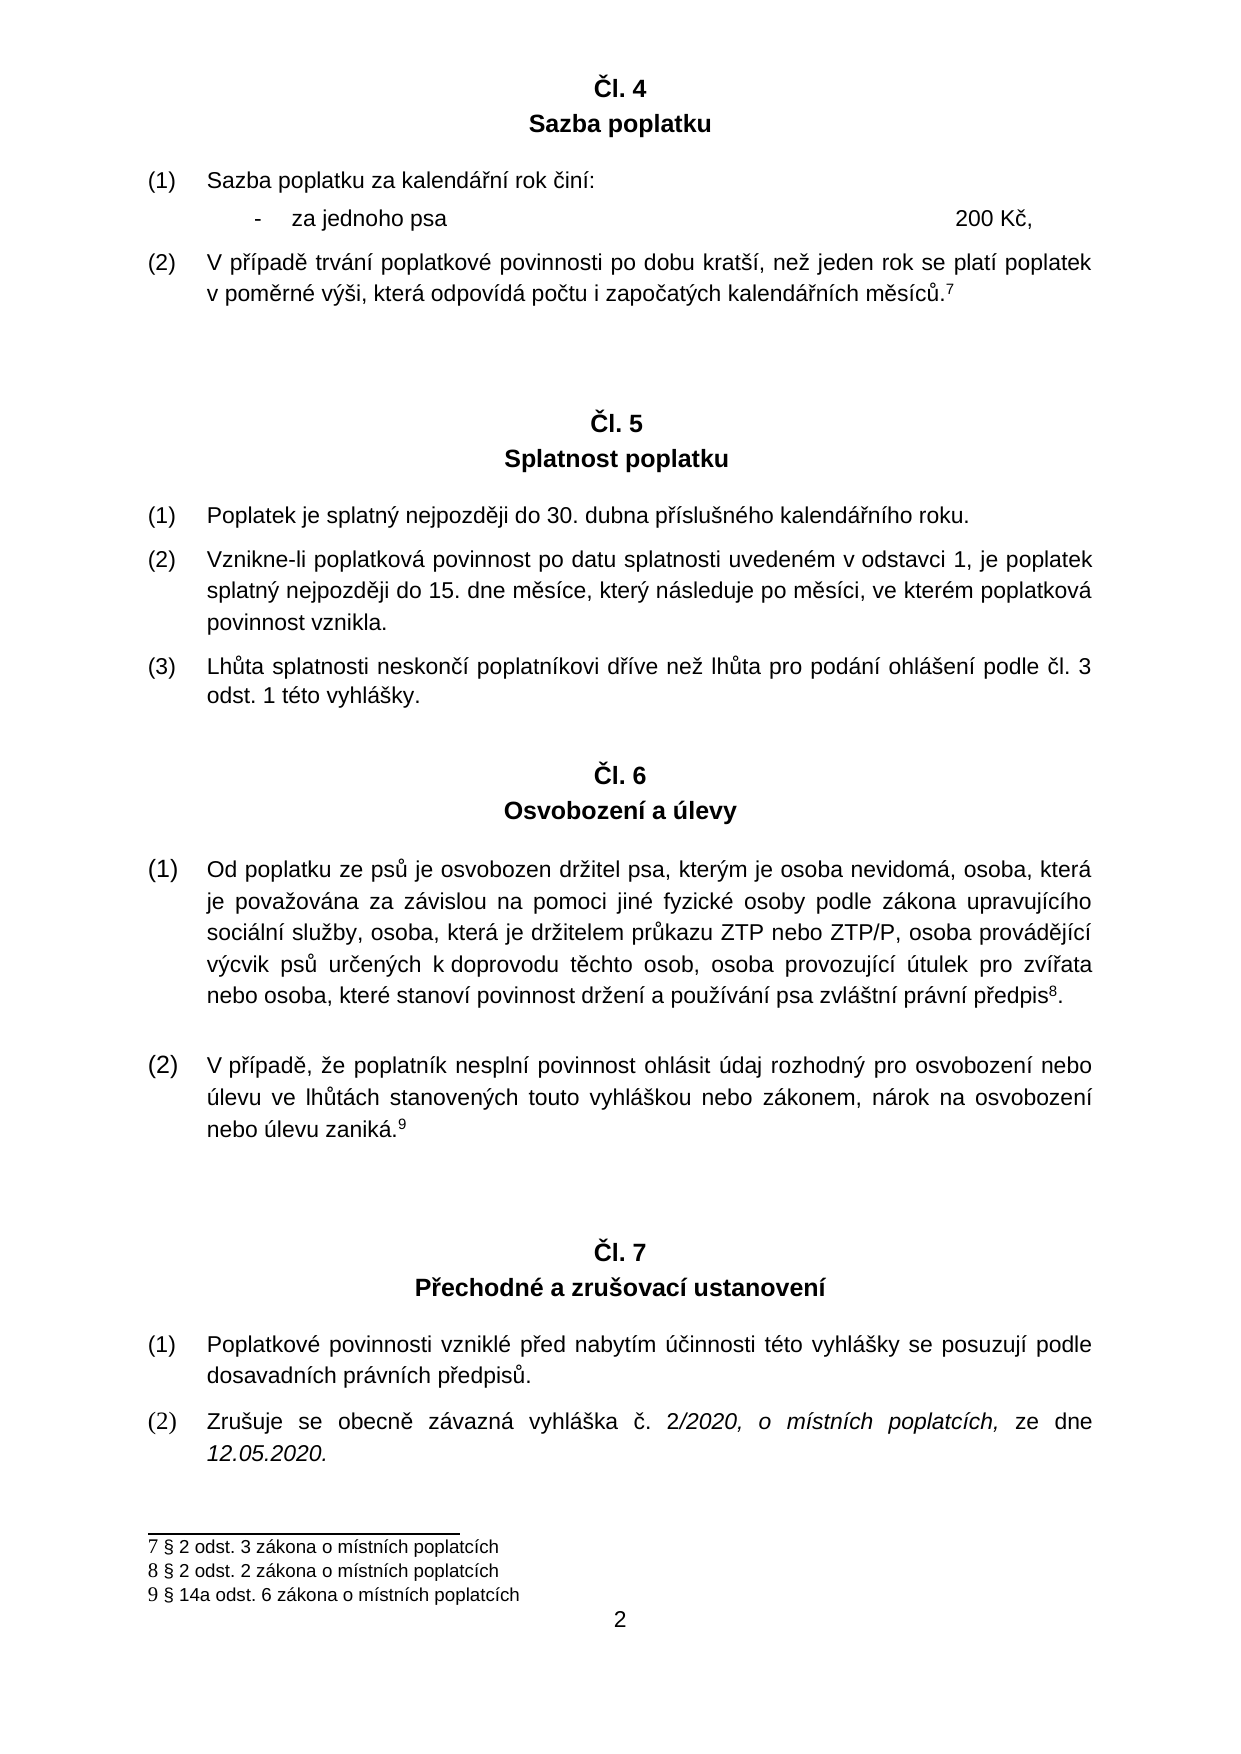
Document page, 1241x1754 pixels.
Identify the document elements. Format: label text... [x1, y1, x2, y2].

list Lhůta splatnosti neskončí poplatníkovi dříve než lhůta pro podání ohlášení podle čl. 3 odst. 1 této vyhlášky. [148, 653, 1093, 708]
text Čl. 4 [148, 74, 1093, 102]
list Od poplatku ze psů je osvobozen držitel psa, kterým je osoba nevidomá, osoba, která je považována za závislou na pomoci jiné fyzické osoby podle zákona upravujícího sociální služby, osoba, která je držitelem průkazu ZTP nebo ZTP/P, osoba provádějící výcvik psů určených k doprovodu těchto osob, osoba provozující útulek pro zvířata nebo osoba, které stanoví povinnost držení a používání psa zvláštní právní předpis. [148, 854, 1093, 1009]
text Sazba poplatku [148, 109, 1093, 137]
list Poplatkové povinnosti vzniklé před nabytím účinnosti této vyhlášky se posuzují podle dosavadních právních předpisů. [148, 1331, 1093, 1389]
list Vznikne-li poplatková povinnost po datu splatnosti uvedeném v odstavci 1, je poplatek splatný nejpozději do 15. dne měsíce, který následuje po měsíci, ve kterém poplatková povinnost vznikla. [148, 546, 1093, 635]
text Osvobození a úlevy [148, 796, 1093, 824]
text Čl. 7 [148, 1238, 1093, 1267]
list Poplatek je splatný nejpozději do 30. dubna příslušného kalendářního roku. [148, 502, 1093, 528]
list § 2 odst. 2 zákona o místních poplatcích [148, 1558, 1093, 1582]
text Čl. 6 [148, 761, 1093, 789]
list za jednoho psa 200 Kč, [254, 204, 1093, 231]
list V případě, že poplatník nesplní povinnost ohlásit údaj rozhodný pro osvobození nebo úlevu ve lhůtách stanovených touto vyhláškou nebo zákonem, nárok na osvobození nebo úlevu zaniká. [148, 1050, 1093, 1142]
list Sazba poplatku za kalendářní rok činí: [148, 167, 1093, 193]
text Přechodné a zrušovací ustanovení [148, 1273, 1093, 1302]
list V případě trvání poplatkové povinnosti po dobu kratší, než jeden rok se platí poplatek v poměrné výši, která odpovídá počtu i započatých kalendářních měsíců. [148, 248, 1093, 306]
list § 14a odst. 6 zákona o místních poplatcích [148, 1582, 1093, 1606]
list Zrušuje se obecně závazná vyhláška č. 2/2020, o místních poplatcích, ze dne 12.05.2020. [148, 1406, 1093, 1467]
list § 2 odst. 3 zákona o místních poplatcích [148, 1534, 1093, 1558]
text Čl. 5 [148, 409, 1093, 437]
text Splatnost poplatku [148, 444, 1093, 472]
